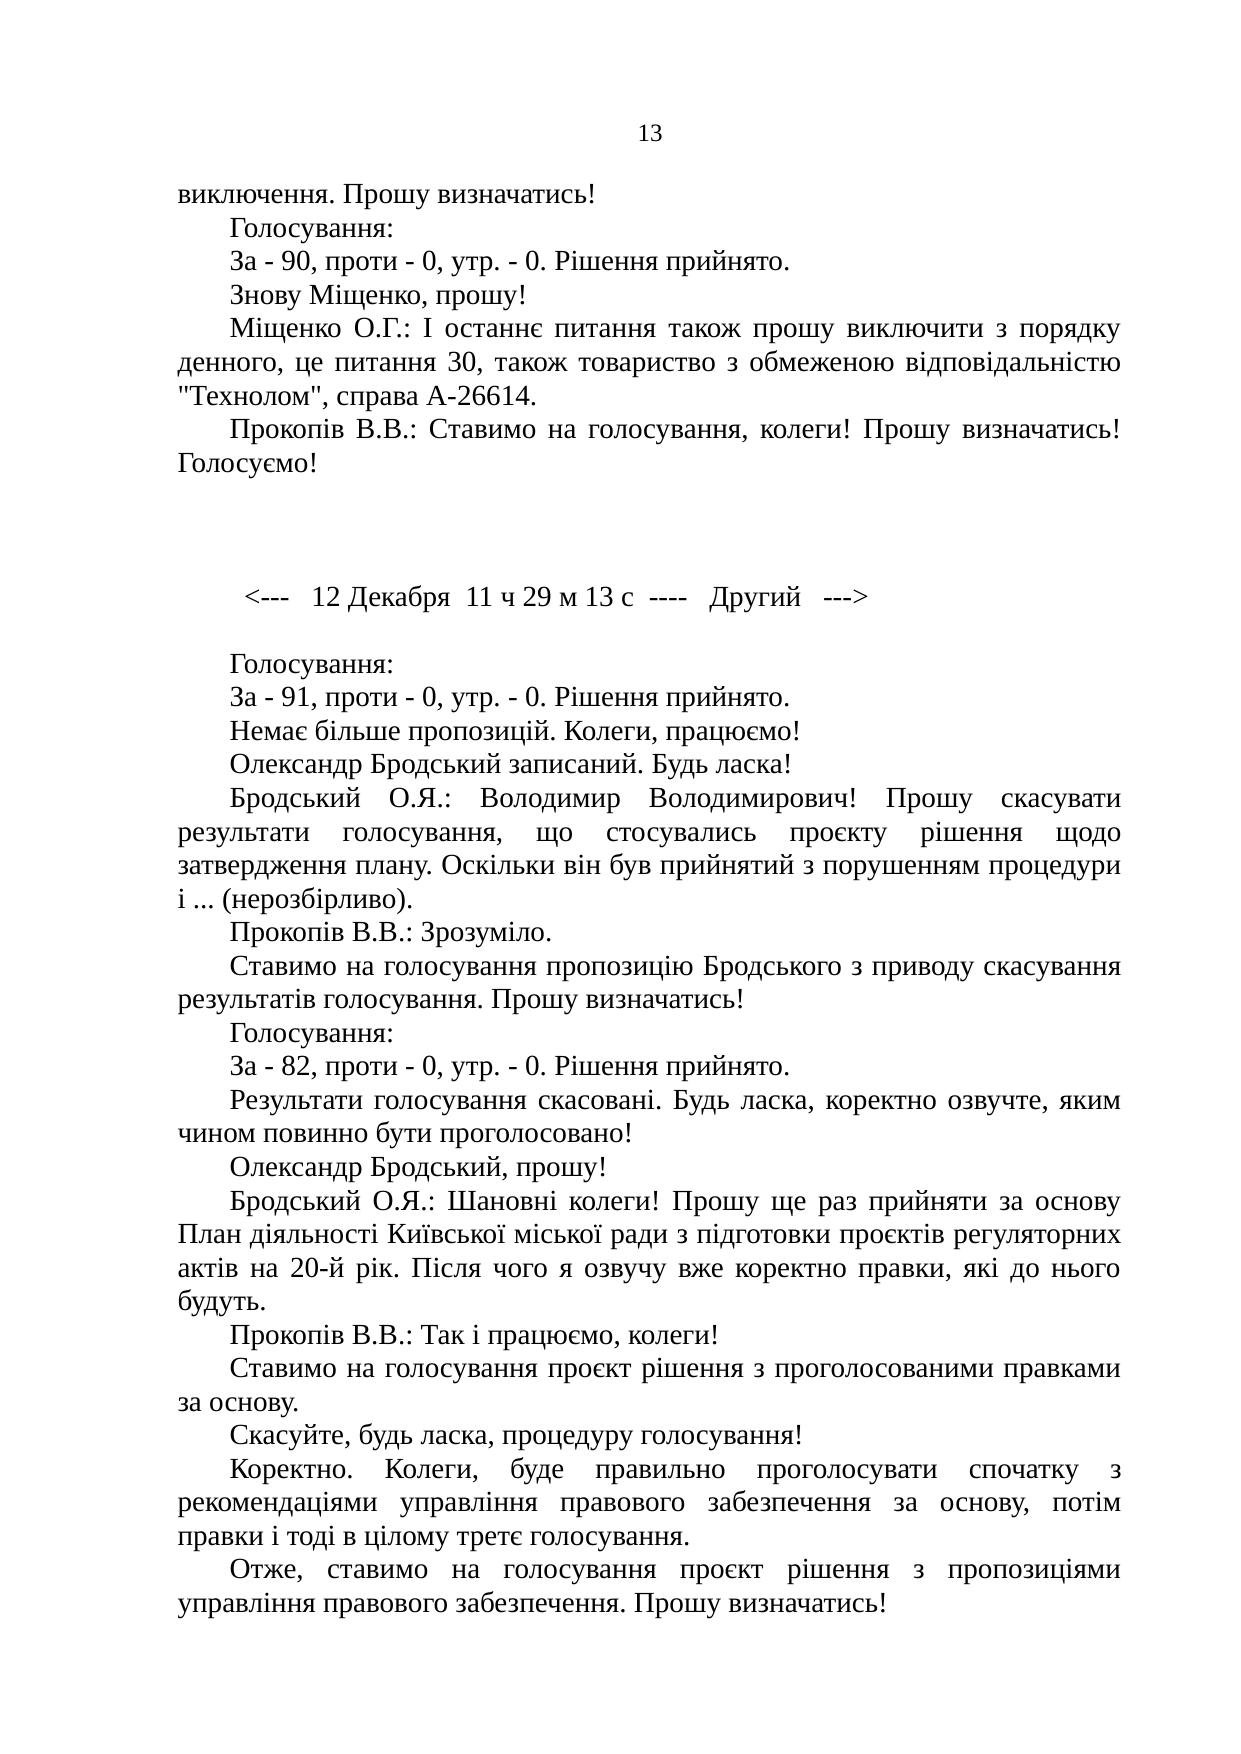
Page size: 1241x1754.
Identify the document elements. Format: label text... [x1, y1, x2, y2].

text Голосування: [177, 1015, 1122, 1048]
text Ставимо на голосування пропозицію Бродського з приводу скасування результатів голосування. Прошу визначатись! [177, 948, 1122, 1015]
text Результати голосування скасовані. Будь ласка, коректно озвучте, яким чином повинно бути проголосовано! [177, 1082, 1122, 1149]
text За - 90, проти - 0, утр. - 0. Рішення прийнято. [177, 243, 1122, 277]
text Олександр Бродський, прошу! [177, 1149, 1122, 1183]
text Бродський О.Я.: Володимир Володимирович! Прошу скасувати результати голосування, що стосувались проєкту рішення щодо затвердження плану. Оскільки він був прийнятий з порушенням процедури і ... (нерозбірливо). [177, 780, 1122, 914]
text Бродський О.Я.: Шановні колеги! Прошу ще раз прийняти за основу План діяльності Київської міської ради з підготовки проєктів регуляторних актів на 20-й рік. Після чого я озвучу вже коректно правки, які до нього будуть. [177, 1183, 1122, 1317]
text Скасуйте, будь ласка, процедуру голосування! [177, 1417, 1122, 1451]
text Олександр Бродський записаний. Будь ласка! [177, 747, 1122, 780]
text За - 82, проти - 0, утр. - 0. Рішення прийнято. [177, 1048, 1122, 1082]
text Ставимо на голосування проєкт рішення з проголосованими правками за основу. [177, 1350, 1122, 1417]
text виключення. Прошу визначатись! [177, 176, 1122, 210]
text Прокопів В.В.: Зрозуміло. [177, 914, 1122, 948]
text Отже, ставимо на голосування проєкт рішення з пропозиціями управління правового забезпечення. Прошу визначатись! [177, 1552, 1122, 1619]
text Коректно. Колеги, буде правильно проголосувати спочатку з рекомендаціями управління правового забезпечення за основу, потім правки і тоді в цілому третє голосування. [177, 1451, 1122, 1552]
text Знову Міщенко, прошу! [177, 277, 1122, 311]
text Прокопів В.В.: Так і працюємо, колеги! [177, 1317, 1122, 1350]
text Голосування: [177, 646, 1122, 679]
text За - 91, проти - 0, утр. - 0. Рішення прийнято. [177, 679, 1122, 713]
text <--- 12 Декабря 11 ч 29 м 13 с ---- Другий ---> [177, 579, 1122, 612]
text Немає більше пропозицій. Колеги, працюємо! [177, 713, 1122, 747]
text Прокопів В.В.: Ставимо на голосування, колеги! Прошу визначатись! Голосуємо! [177, 411, 1122, 478]
text Голосування: [177, 210, 1122, 243]
text Міщенко О.Г.: І останнє питання також прошу виключити з порядку денного, це питання 30, також товариство з обмеженою відповідальністю "Технолом", справа А-26614. [177, 311, 1122, 411]
